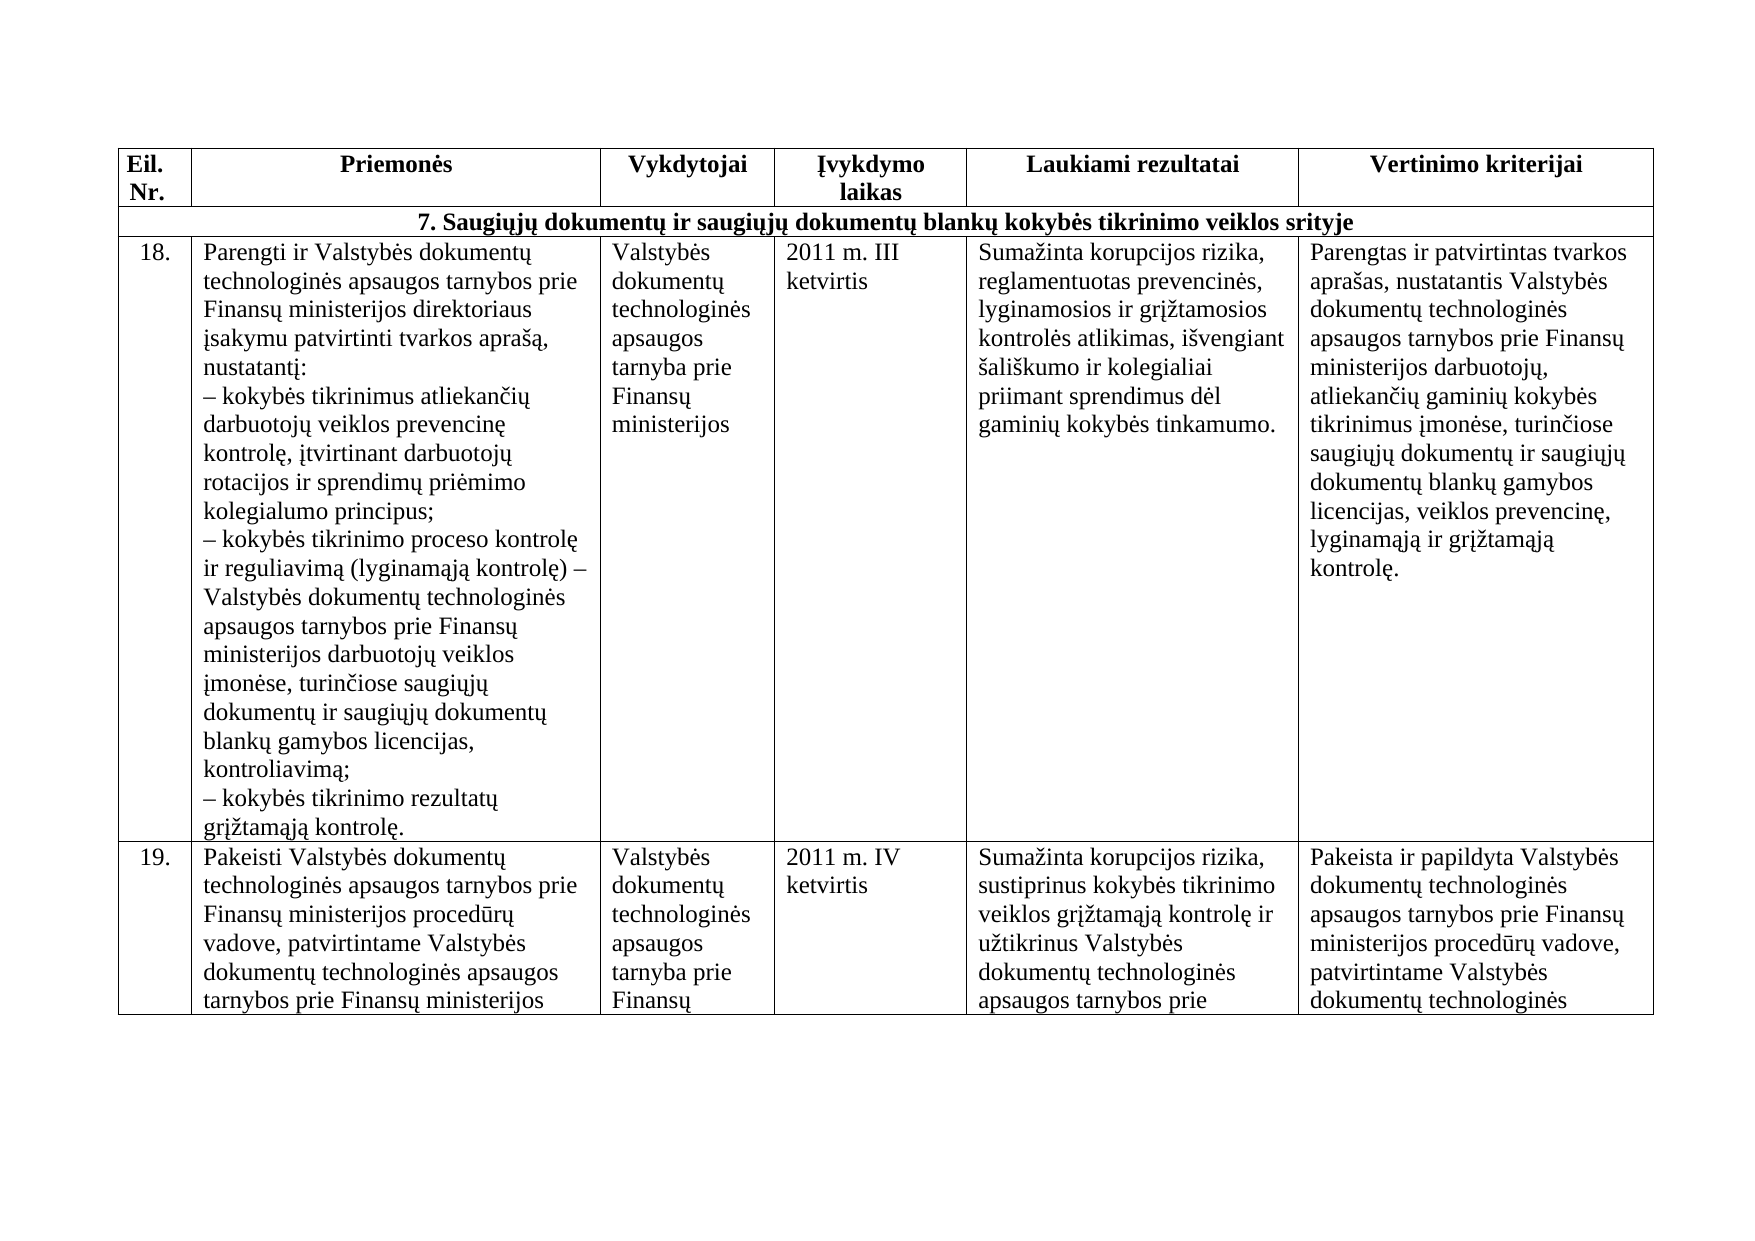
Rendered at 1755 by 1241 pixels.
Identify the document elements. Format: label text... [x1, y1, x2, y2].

table_header Laukiami rezultatai [967, 149, 1298, 206]
table_cell Sumažinta korupcijos rizika, reglamentuotas prevencinės, lyginamosios ir grįžtamosios kontrolės atlikimas, išvengiant šališkumo ir kolegialiai priimant sprendimus dėl gaminių kokybės tinkamumo. [967, 237, 1298, 841]
table_cell 18. [119, 237, 191, 841]
table_header Priemonės [192, 149, 600, 206]
table_header Vykdytojai [601, 149, 774, 206]
table_cell 19. [119, 842, 191, 1014]
table_cell Valstybės dokumentų technologinės apsaugos tarnyba prie Finansų ministerijos [601, 237, 774, 841]
table_header Eil. Nr. [119, 149, 191, 206]
table_header Vertinimo kriterijai [1299, 149, 1653, 206]
table_cell Pakeisti Valstybės dokumentų technologinės apsaugos tarnybos prie Finansų ministerijos procedūrų vadove, patvirtintame Valstybės dokumentų technologinės apsaugos tarnybos prie Finansų ministerijos [192, 842, 600, 1014]
table_cell 7. Saugiųjų dokumentų ir saugiųjų dokumentų blankų kokybės tikrinimo veiklos srityje [119, 207, 1653, 236]
table_header Įvykdymo laikas [775, 149, 966, 206]
table_cell 2011 m. III ketvirtis [775, 237, 966, 841]
table_cell Pakeista ir papildyta Valstybės dokumentų technologinės apsaugos tarnybos prie Finansų ministerijos procedūrų vadove, patvirtintame Valstybės dokumentų technologinės [1299, 842, 1653, 1014]
table_cell 2011 m. IV ketvirtis [775, 842, 966, 1014]
table_cell Parengtas ir patvirtintas tvarkos aprašas, nustatantis Valstybės dokumentų technologinės apsaugos tarnybos prie Finansų ministerijos darbuotojų, atliekančių gaminių kokybės tikrinimus įmonėse, turinčiose saugiųjų dokumentų ir saugiųjų dokumentų blankų gamybos licencijas, veiklos prevencinę, lyginamąją ir grįžtamąją kontrolę. [1299, 237, 1653, 841]
table_cell Valstybės dokumentų technologinės apsaugos tarnyba prie Finansų [601, 842, 774, 1014]
table_cell Sumažinta korupcijos rizika, sustiprinus kokybės tikrinimo veiklos grįžtamąją kontrolę ir užtikrinus Valstybės dokumentų technologinės apsaugos tarnybos prie [967, 842, 1298, 1014]
table_cell Parengti ir Valstybės dokumentų technologinės apsaugos tarnybos prie Finansų ministerijos direktoriaus įsakymu patvirtinti tvarkos aprašą, nustatantį: – kokybės tikrinimus atliekančių darbuotojų veiklos prevencinę kontrolę, įtvirtinant darbuotojų rotacijos ir sprendimų priėmimo kolegialumo principus; – kokybės tikrinimo proceso kontrolę ir reguliavimą (lyginamąją kontrolę) – Valstybės dokumentų technologinės apsaugos tarnybos prie Finansų ministerijos darbuotojų veiklos įmonėse, turinčiose saugiųjų dokumentų ir saugiųjų dokumentų blankų gamybos licencijas, kontroliavimą; – kokybės tikrinimo rezultatų grįžtamąją kontrolę. [192, 237, 600, 841]
